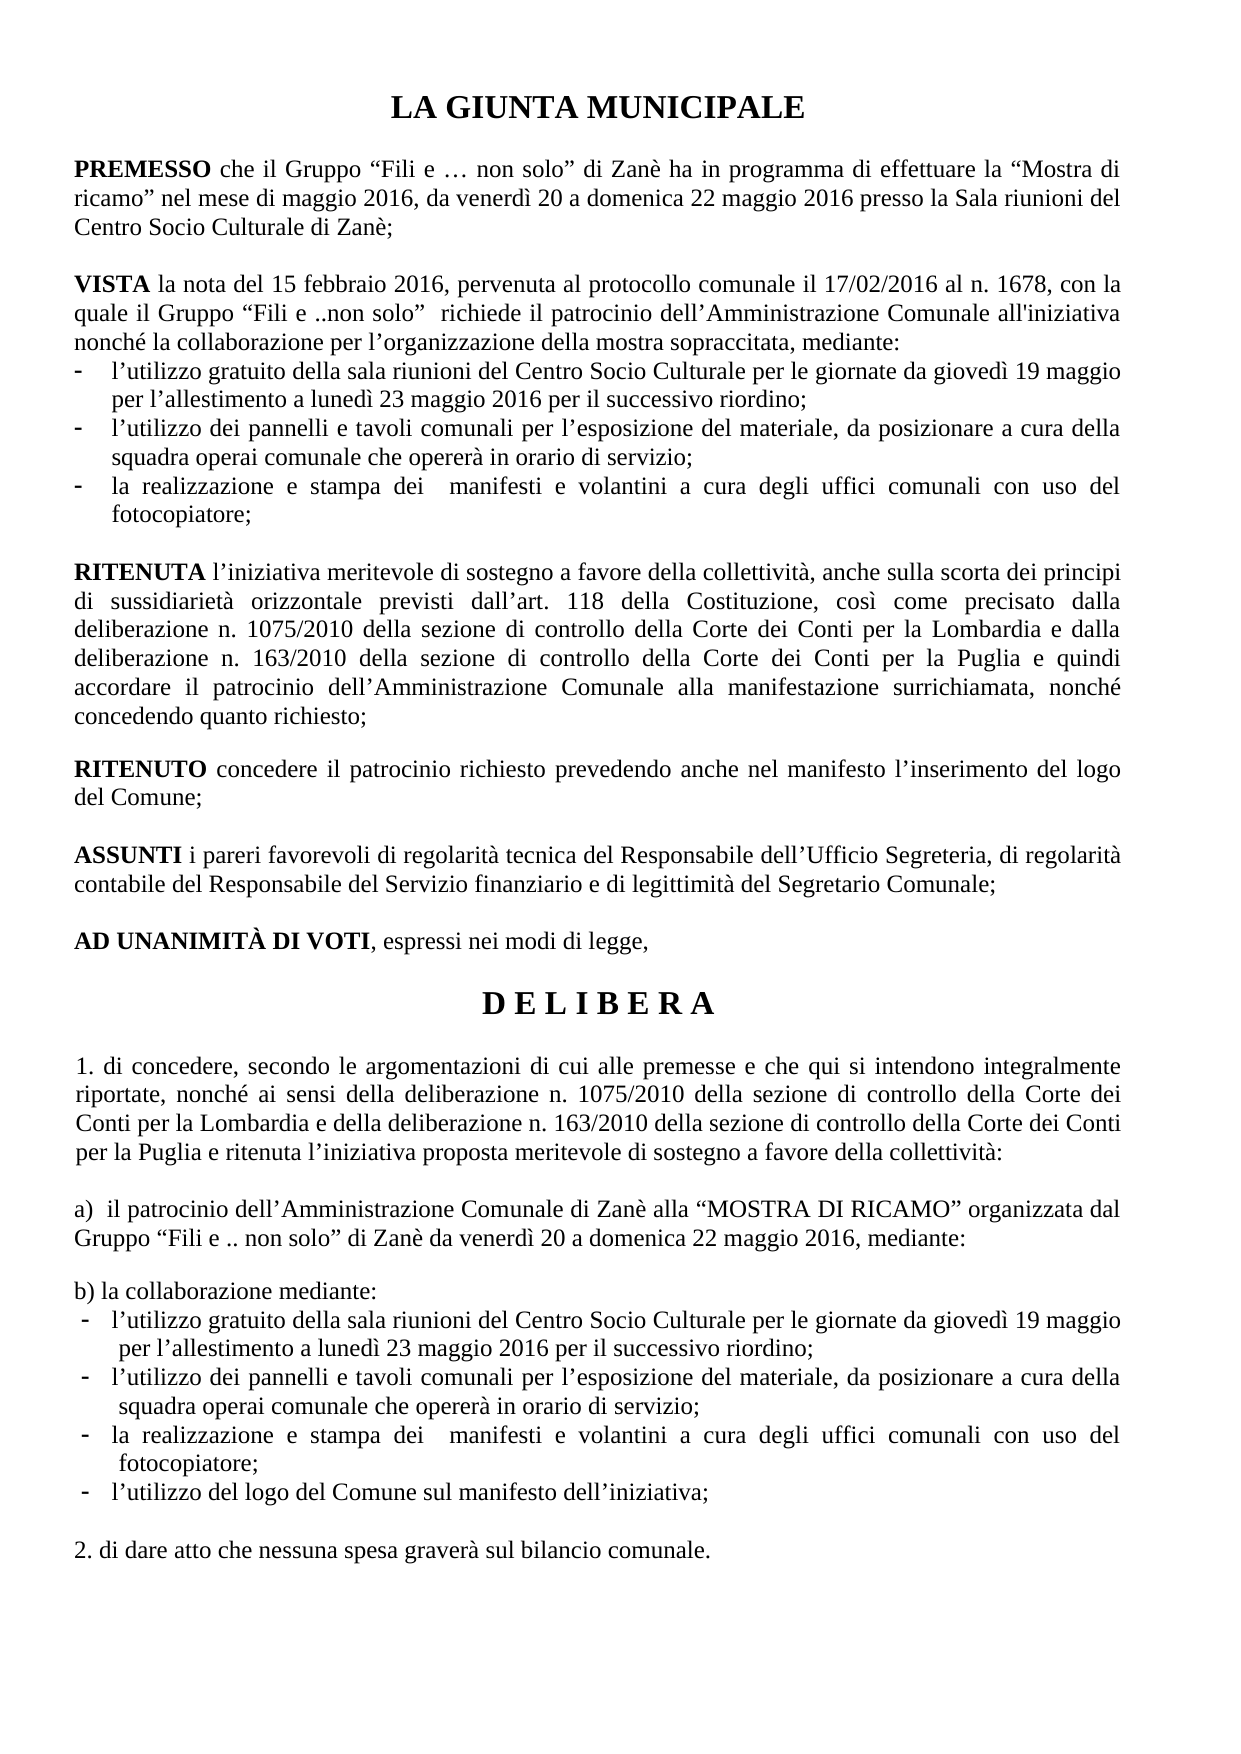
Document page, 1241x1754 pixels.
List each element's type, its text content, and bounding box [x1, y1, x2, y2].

text Ad unanimità di voti, espressi nei modi di legge, [74, 926, 1122, 955]
list l’utilizzo dei pannelli e tavoli comunali per l’esposizione del materiale, da posizionare a cura della squadra operai comunale che opererà in orario di servizio; [81, 1362, 1122, 1420]
list la realizzazione e stampa dei manifesti e volantini a cura degli uffici comunali con uso del fotocopiatore; [81, 1420, 1122, 1477]
text VISTA la nota del 15 febbraio 2016, pervenuta al protocollo comunale il 17/02/2016 al n. 1678, con la quale il Gruppo “Fili e ..non solo” richiede il patrocinio dell’Amministrazione Comunale all'iniziativa nonché la collaborazione per l’organizzazione della mostra sopraccitata, mediante: [74, 269, 1122, 356]
text RITENUTA l’iniziativa meritevole di sostegno a favore della collettività, anche sulla scorta dei principi di sussidiarietà orizzontale previsti dall’art. 118 della Costituzione, così come precisato dalla deliberazione n. 1075/2010 della sezione di controllo della Corte dei Conti per la Lombardia e dalla deliberazione n. 163/2010 della sezione di controllo della Corte dei Conti per la Puglia e quindi accordare il patrocinio dell’Amministrazione Comunale alla manifestazione surrichiamata, nonché concedendo quanto richiesto; [74, 557, 1122, 729]
text ASSUNTI i pareri favorevoli di regolarità tecnica del Responsabile dell’Ufficio Segreteria, di regolarità contabile del Responsabile del Servizio finanziario e di legittimità del Segretario Comunale; [74, 840, 1122, 897]
subtitle D E L I B E R A [74, 984, 1122, 1022]
text b) la collaborazione mediante: [74, 1276, 1122, 1305]
list l’utilizzo gratuito della sala riunioni del Centro Socio Culturale per le giornate da giovedì 19 maggio per l’allestimento a lunedì 23 maggio 2016 per il successivo riordino; [81, 1305, 1122, 1362]
subtitle LA GIUNTA MUNICIPALE [74, 87, 1122, 126]
list l’utilizzo gratuito della sala riunioni del Centro Socio Culturale per le giornate da giovedì 19 maggio per l’allestimento a lunedì 23 maggio 2016 per il successivo riordino; [74, 356, 1122, 413]
list l’utilizzo del logo del Comune sul manifesto dell’iniziativa; [81, 1477, 1122, 1506]
text 2. di dare atto che nessuna spesa graverà sul bilancio comunale. [74, 1535, 1122, 1563]
subtitle a) il patrocinio dell’Amministrazione Comunale di Zanè alla “MOSTRA DI RICAMO” organizzata dal Gruppo “Fili e .. non solo” di Zanè da venerdì 20 a domenica 22 maggio 2016, mediante: [72, 1194, 1122, 1252]
text PREMESSO che il Gruppo “Fili e … non solo” di Zanè ha in programma di effettuare la “Mostra di ricamo” nel mese di maggio 2016, da venerdì 20 a domenica 22 maggio 2016 presso la Sala riunioni del Centro Socio Culturale di Zanè; [74, 154, 1122, 241]
text RITENUTO concedere il patrocinio richiesto prevedendo anche nel manifesto l’inserimento del logo del Comune; [74, 754, 1122, 811]
subtitle 1. di concedere, secondo le argomentazioni di cui alle premesse e che qui si intendono integralmente riportate, nonché ai sensi della deliberazione n. 1075/2010 della sezione di controllo della Corte dei Conti per la Lombardia e della deliberazione n. 163/2010 della sezione di controllo della Corte dei Conti per la Puglia e ritenuta l’iniziativa proposta meritevole di sostegno a favore della collettività: [71, 1051, 1122, 1166]
list l’utilizzo dei pannelli e tavoli comunali per l’esposizione del materiale, da posizionare a cura della squadra operai comunale che opererà in orario di servizio; [74, 413, 1122, 471]
list la realizzazione e stampa dei manifesti e volantini a cura degli uffici comunali con uso del fotocopiatore; [74, 471, 1122, 528]
